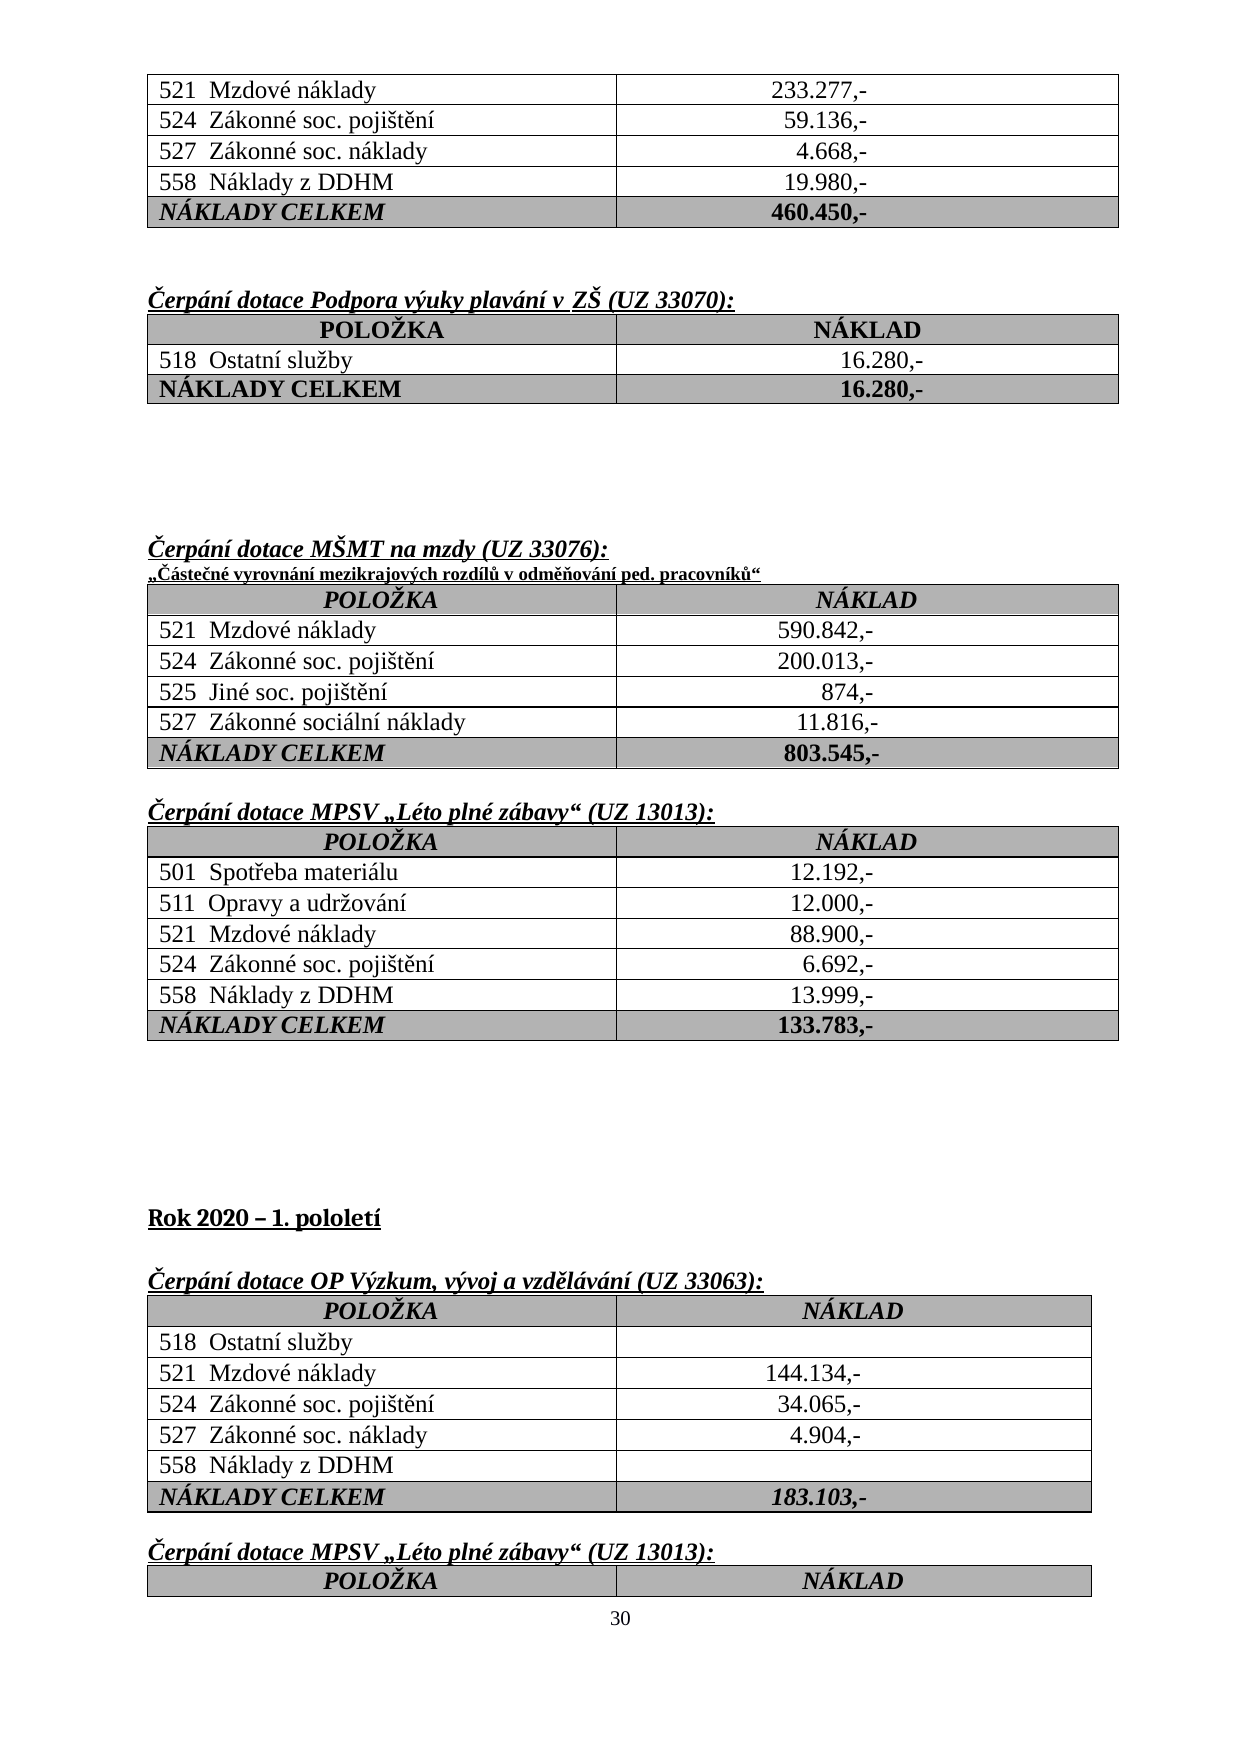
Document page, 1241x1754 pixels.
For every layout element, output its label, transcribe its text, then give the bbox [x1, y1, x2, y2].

table_header NÁKLAD [617, 1566, 1091, 1596]
table_cell 525 Jiné soc. pojištění [148, 677, 616, 706]
text Čerpání dotace MŠMT na mzdy (UZ 33076): [148, 534, 1093, 562]
text Čerpání dotace MPSV „Léto plné zábavy“ (UZ 13013): [148, 797, 1093, 826]
table_cell 133.783,- [617, 1011, 1118, 1040]
table_cell [617, 1327, 1091, 1357]
table_cell 16.280,- [617, 375, 1118, 403]
text Čerpání dotace OP Výzkum, vývoj a vzdělávání (UZ 33063): [148, 1266, 1093, 1295]
table_cell 16.280,- [617, 345, 1118, 373]
table_header POLOŽKA [148, 585, 616, 614]
table_cell 558 Náklady z DDHM [148, 167, 616, 196]
table_cell 558 Náklady z DDHM [148, 1451, 616, 1481]
table_cell 4.668,- [617, 136, 1118, 166]
table_header NÁKLAD [617, 1296, 1091, 1326]
table_cell 558 Náklady z DDHM [148, 980, 616, 1009]
table_cell 34.065,- [617, 1389, 1091, 1419]
table_cell 521 Mzdové náklady [148, 75, 616, 104]
table_cell 144.134,- [617, 1358, 1091, 1388]
table_cell 12.000,- [617, 888, 1118, 918]
table_cell NÁKLADY CELKEM [148, 375, 616, 403]
table_cell 511 Opravy a udržování [148, 888, 616, 918]
table_cell 11.816,- [617, 708, 1118, 737]
table_cell 59.136,- [617, 105, 1118, 135]
table_cell [617, 1451, 1091, 1481]
table_cell 13.999,- [617, 980, 1118, 1009]
table_cell 527 Zákonné soc. náklady [148, 1420, 616, 1449]
table_cell 521 Mzdové náklady [148, 1358, 616, 1388]
table_cell 527 Zákonné soc. náklady [148, 136, 616, 166]
table_cell 200.013,- [617, 646, 1118, 676]
table_cell 6.692,- [617, 949, 1118, 979]
table_cell NÁKLADY CELKEM [148, 738, 616, 767]
table_header POLOŽKA [148, 1296, 616, 1326]
table_cell 527 Zákonné sociální náklady [148, 708, 616, 737]
table_cell NÁKLADY CELKEM [148, 1011, 616, 1040]
text „Částečné vyrovnání mezikrajových rozdílů v odměňování ped. pracovníků“ [148, 562, 1093, 584]
table_header POLOŽKA [148, 827, 616, 856]
table_cell 501 Spotřeba materiálu [148, 858, 616, 887]
table_header NÁKLAD [617, 315, 1118, 344]
table_cell 233.277,- [617, 75, 1118, 104]
table_cell 803.545,- [617, 738, 1118, 767]
table_cell NÁKLADY CELKEM [148, 197, 616, 227]
table_header NÁKLAD [617, 827, 1118, 856]
table_cell 88.900,- [617, 919, 1118, 948]
table_cell 521 Mzdové náklady [148, 919, 616, 948]
table_cell 524 Zákonné soc. pojištění [148, 646, 616, 676]
table_header POLOŽKA [148, 1566, 616, 1596]
table_header NÁKLAD [617, 585, 1118, 614]
table_cell 524 Zákonné soc. pojištění [148, 105, 616, 135]
table_cell 524 Zákonné soc. pojištění [148, 1389, 616, 1419]
table_cell NÁKLADY CELKEM [148, 1482, 616, 1511]
table_cell 183.103,- [617, 1482, 1091, 1511]
table_cell 460.450,- [617, 197, 1118, 227]
table_cell 12.192,- [617, 858, 1118, 887]
table_cell 4.904,- [617, 1420, 1091, 1449]
text Rok 2020 – 1. pololetí [148, 1204, 1093, 1233]
table_cell 19.980,- [617, 167, 1118, 196]
table_cell 874,- [617, 677, 1118, 706]
table_header POLOŽKA [148, 315, 616, 344]
table_cell 518 Ostatní služby [148, 1327, 616, 1357]
table_cell 518 Ostatní služby [148, 345, 616, 373]
table_cell 521 Mzdové náklady [148, 616, 616, 645]
table_cell 524 Zákonné soc. pojištění [148, 949, 616, 979]
table_cell 590.842,- [617, 616, 1118, 645]
text Čerpání dotace Podpora výuky plavání v ZŠ (UZ 33070): [148, 285, 1093, 314]
text Čerpání dotace MPSV „Léto plné zábavy“ (UZ 13013): [148, 1537, 1093, 1565]
